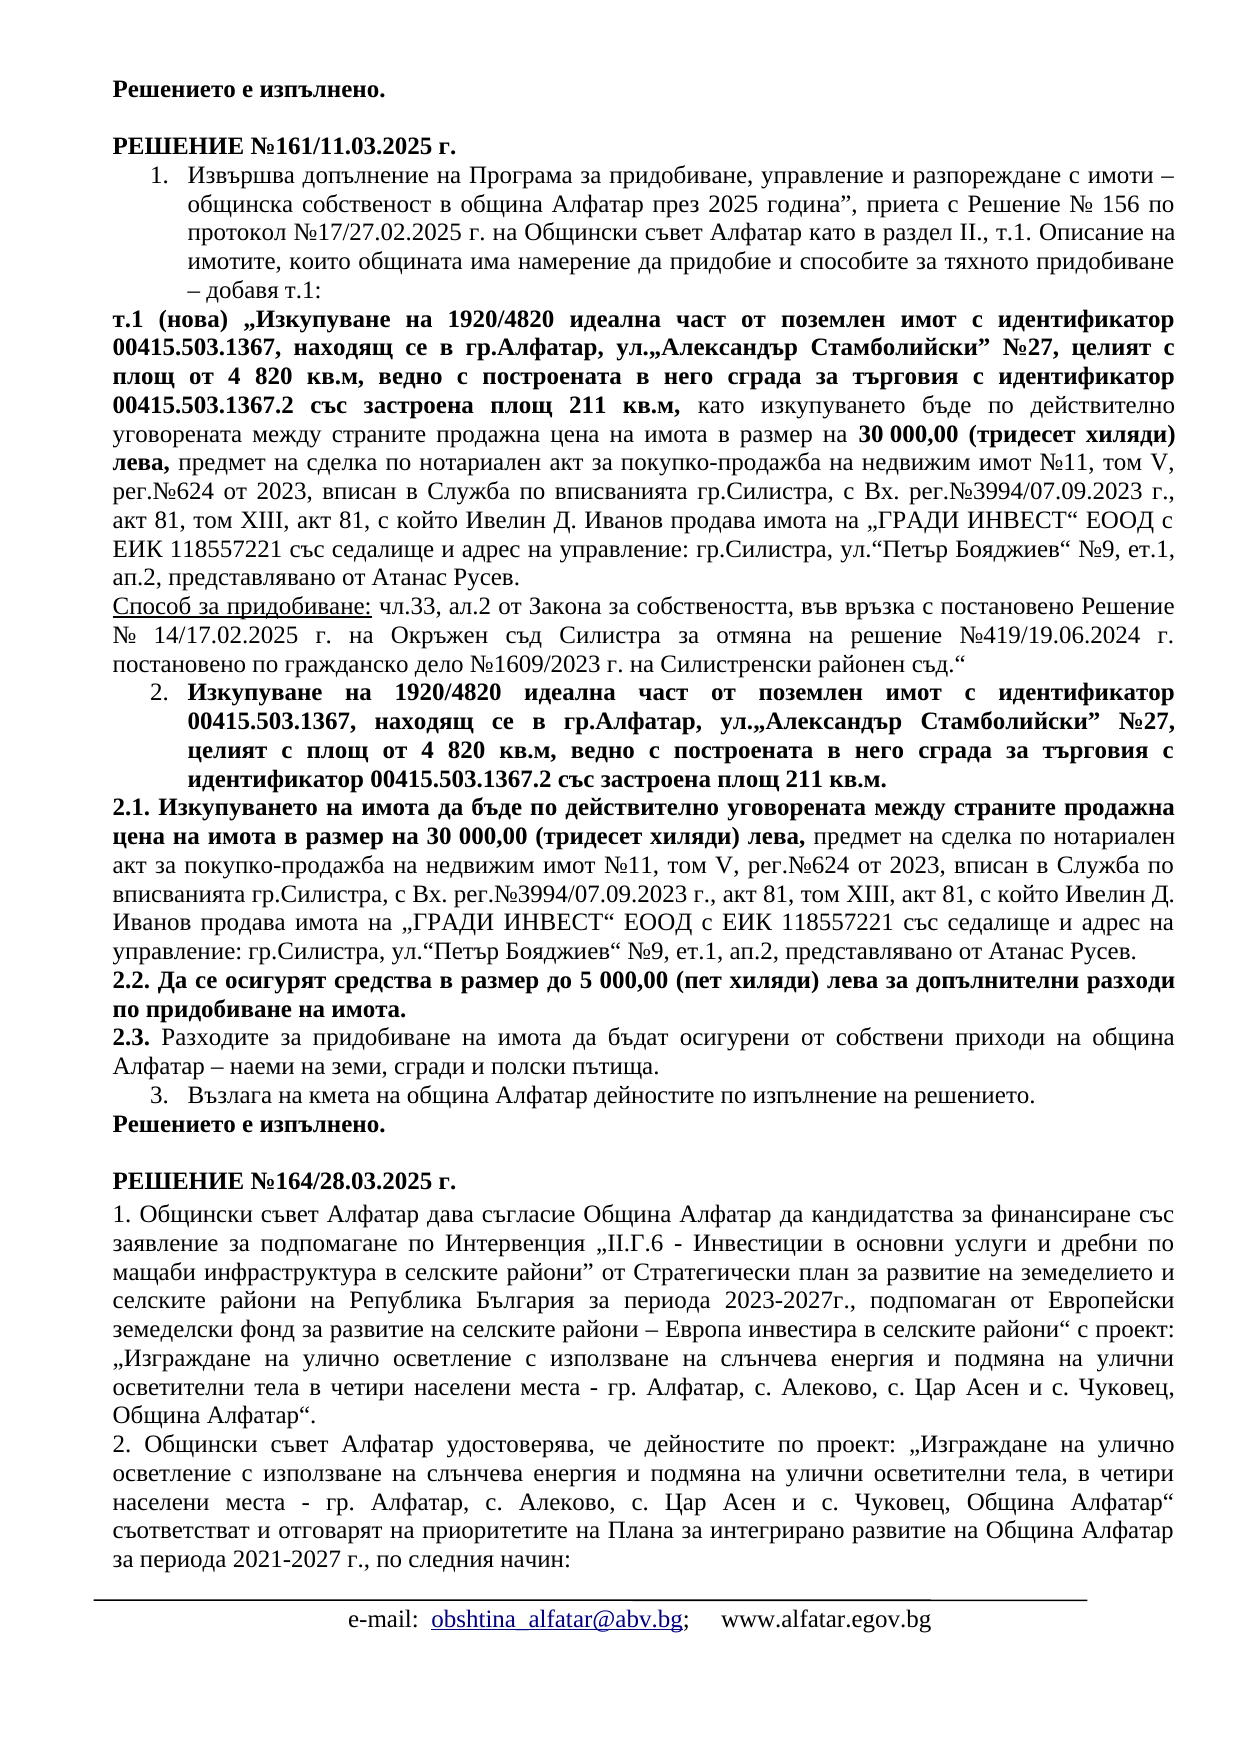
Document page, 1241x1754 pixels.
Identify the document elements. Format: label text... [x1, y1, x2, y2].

text Решението е изпълнено. [112, 74, 1167, 102]
text 1. Общински съвет Алфатар дава съгласие Община Алфатар да кандидатства за финансиране със заявление за подпомагане по Интервенция „II.Г.6 - Инвестиции в основни услуги и дребни по мащаби инфраструктура в селските райони” от Стратегически план за развитие на земеделието и селските райони на Република България за периода 2023-2027г., подпомаган от Европейски земеделски фонд за развитие на селските райони – Европа инвестира в селските райони“ с проект: „Изграждане на улично осветление с използване на слънчева енергия и подмяна на улични осветителни тела в четири населени места - гр. Алфатар, с. Алеково, с. Цар Асен и с. Чуковец, Община Алфатар“. [112, 1199, 1176, 1429]
text Решението е изпълнено. [112, 1109, 1176, 1137]
text РЕШЕНИЕ №164/28.03.2025 г. [112, 1166, 1176, 1195]
text РЕШЕНИЕ №161/11.03.2025 г. [112, 131, 1167, 160]
text 2.3. Разходите за придобиване на имота да бъдат осигурени от собствени приходи на община Алфатар – наеми на земи, сгради и полски пътища. [112, 1022, 1176, 1080]
text Способ за придобиване: чл.33, ал.2 от Закона за собствеността, във връзка с постановено Решение № 14/17.02.2025 г. на Окръжен съд Силистра за отмяна на решение №419/19.06.2024 г. постановено по гражданско дело №1609/2023 г. на Силистренски районен съд.“ [112, 591, 1176, 677]
list Извършва допълнение на Програма за придобиване, управление и разпореждане с имоти – общинска собственост в община Алфатар през 2025 година”, приета с Решение № 156 по протокол №17/27.02.2025 г. на Общински съвет Алфатар като в раздел ІІ., т.1. Описание на имотите, които общината има намерение да придобие и способите за тяхното придобиване – добавя т.1: [150, 160, 1176, 304]
text 2.2. Да се осигурят средства в размер до 5 000,00 (пет хиляди) лева за допълнителни разходи по придобиване на имота. [112, 965, 1176, 1022]
text 2. Общински съвет Алфатар удостоверява, че дейностите по проект: „Изграждане на улично осветление с използване на слънчева енергия и подмяна на улични осветителни тела, в четири населени места - гр. Алфатар, с. Алеково, с. Цар Асен и с. Чуковец, Община Алфатар“ съответстват и отговарят на приоритетите на Плана за интегрирано развитие на Община Алфатар за периода 2021-2027 г., по следния начин: [112, 1429, 1176, 1573]
text 2.1. Изкупуването на имота да бъде по действително уговорената между страните продажна цена на имота в размер на 30 000,00 (тридесет хиляди) лева, предмет на сделка по нотариален акт за покупко-продажба на недвижим имот №11, том V, рег.№624 от 2023, вписан в Служба по вписванията гр.Силистра, с Вх. рег.№3994/07.09.2023 г., акт 81, том ХІІІ, акт 81, с който Ивелин Д. Иванов продава имота на „ГРАДИ ИНВЕСТ“ ЕООД с ЕИК 118557221 със седалище и адрес на управление: гр.Силистра, ул.“Петър Бояджиев“ №9, ет.1, ап.2, представлявано от Атанас Русев. [112, 792, 1176, 965]
list Изкупуване на 1920/4820 идеална част от поземлен имот с идентификатор 00415.503.1367, находящ се в гр.Алфатар, ул.„Александър Стамболийски” №27, целият с площ от 4 820 кв.м, ведно с построената в него сграда за търговия с идентификатор 00415.503.1367.2 със застроена площ 211 кв.м. [150, 677, 1176, 792]
list Възлага на кмета на община Алфатар дейностите по изпълнение на решението. [150, 1080, 1176, 1109]
text т.1 (нова) „Изкупуване на 1920/4820 идеална част от поземлен имот с идентификатор 00415.503.1367, находящ се в гр.Алфатар, ул.„Александър Стамболийски” №27, целият с площ от 4 820 кв.м, ведно с построената в него сграда за търговия с идентификатор 00415.503.1367.2 със застроена площ 211 кв.м, като изкупуването бъде по действително уговорената между страните продажна цена на имота в размер на 30 000,00 (тридесет хиляди) лева, предмет на сделка по нотариален акт за покупко-продажба на недвижим имот №11, том V, рег.№624 от 2023, вписан в Служба по вписванията гр.Силистра, с Вх. рег.№3994/07.09.2023 г., акт 81, том ХІІІ, акт 81, с който Ивелин Д. Иванов продава имота на „ГРАДИ ИНВЕСТ“ ЕООД с ЕИК 118557221 със седалище и адрес на управление: гр.Силистра, ул.“Петър Бояджиев“ №9, ет.1, ап.2, представлявано от Атанас Русев. [112, 304, 1176, 591]
